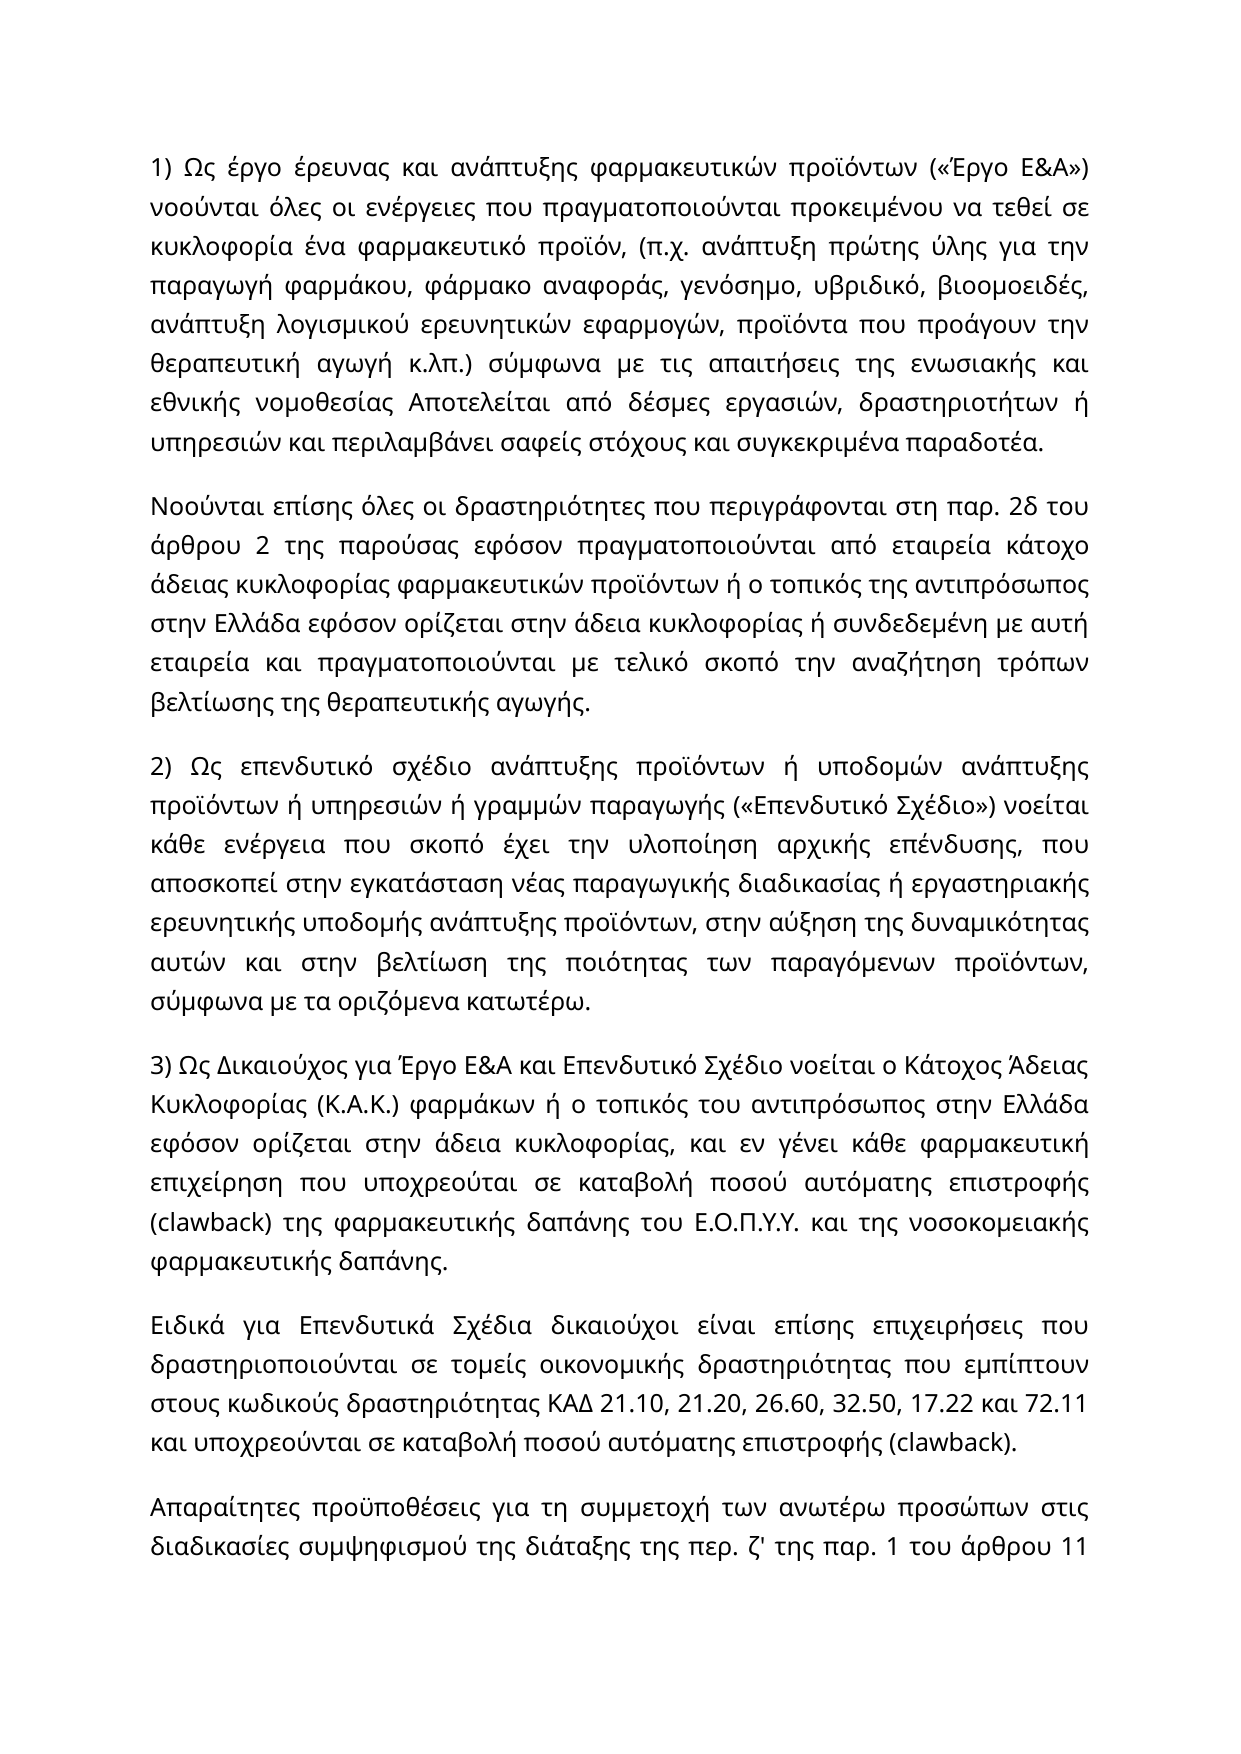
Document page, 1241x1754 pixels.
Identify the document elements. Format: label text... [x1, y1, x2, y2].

text Απαραίτητες προϋποθέσεις για τη συμμετοχή των ανωτέρω προσώπων στις διαδικασίες συμψηφισμού της διάταξης της περ. ζ' της παρ. 1 του άρθρου 11 [150, 1489, 1090, 1562]
text Νοούνται επίσης όλες οι δραστηριότητες που περιγράφονται στη παρ. 2δ του άρθρου 2 της παρούσας εφόσον πραγματοποιούνται από εταιρεία κάτοχο άδειας κυκλοφορίας φαρμακευτικών προϊόντων ή ο τοπικός της αντιπρόσωπος στην Ελλάδα εφόσον ορίζεται στην άδεια κυκλοφορίας ή συνδεδεμένη με αυτή εταιρεία και πραγματοποιούνται με τελικό σκοπό την αναζήτηση τρόπων βελτίωσης της θεραπευτικής αγωγής. [150, 488, 1090, 718]
text Ειδικά για Επενδυτικά Σχέδια δικαιούχοι είναι επίσης επιχειρήσεις που δραστηριοποιούνται σε τομείς οικονομικής δραστηριότητας που εμπίπτουν στους κωδικούς δραστηριότητας ΚΑΔ 21.10, 21.20, 26.60, 32.50, 17.22 και 72.11 και υποχρεούνται σε καταβολή ποσού αυτόματης επιστροφής (clawback). [150, 1307, 1090, 1459]
text 1) Ως έργο έρευνας και ανάπτυξης φαρμακευτικών προϊόντων («Έργο Ε&Α») νοούνται όλες οι ενέργειες που πραγματοποιούνται προκειμένου να τεθεί σε κυκλοφορία ένα φαρμακευτικό προϊόν, (π.χ. ανάπτυξη πρώτης ύλης για την παραγωγή φαρμάκου, φάρμακο αναφοράς, γενόσημο, υβριδικό, βιοομοειδές, ανάπτυξη λογισμικού ερευνητικών εφαρμογών, προϊόντα που προάγουν την θεραπευτική αγωγή κ.λπ.) σύμφωνα με τις απαιτήσεις της ενωσιακής και εθνικής νομοθεσίας Αποτελείται από δέσμες εργασιών, δραστηριοτήτων ή υπηρεσιών και περιλαμβάνει σαφείς στόχους και συγκεκριμένα παραδοτέα. [150, 150, 1090, 458]
text 3) Ως Δικαιούχος για Έργο Ε&Α και Επενδυτικό Σχέδιο νοείται ο Κάτοχος Άδειας Κυκλοφορίας (Κ.Α.Κ.) φαρμάκων ή ο τοπικός του αντιπρόσωπος στην Ελλάδα εφόσον ορίζεται στην άδεια κυκλοφορίας, και εν γένει κάθε φαρμακευτική επιχείρηση που υποχρεούται σε καταβολή ποσού αυτόματης επιστροφής (clawback) της φαρμακευτικής δαπάνης του Ε.Ο.Π.Υ.Υ. και της νοσοκομειακής φαρμακευτικής δαπάνης. [150, 1047, 1090, 1277]
text 2) Ως επενδυτικό σχέδιο ανάπτυξης προϊόντων ή υποδομών ανάπτυξης προϊόντων ή υπηρεσιών ή γραμμών παραγωγής («Επενδυτικό Σχέδιο») νοείται κάθε ενέργεια που σκοπό έχει την υλοποίηση αρχικής επένδυσης, που αποσκοπεί στην εγκατάσταση νέας παραγωγικής διαδικασίας ή εργαστηριακής ερευνητικής υποδομής ανάπτυξης προϊόντων, στην αύξηση της δυναμικότητας αυτών και στην βελτίωση της ποιότητας των παραγόμενων προϊόντων, σύμφωνα με τα οριζόμενα κατωτέρω. [150, 748, 1090, 1017]
